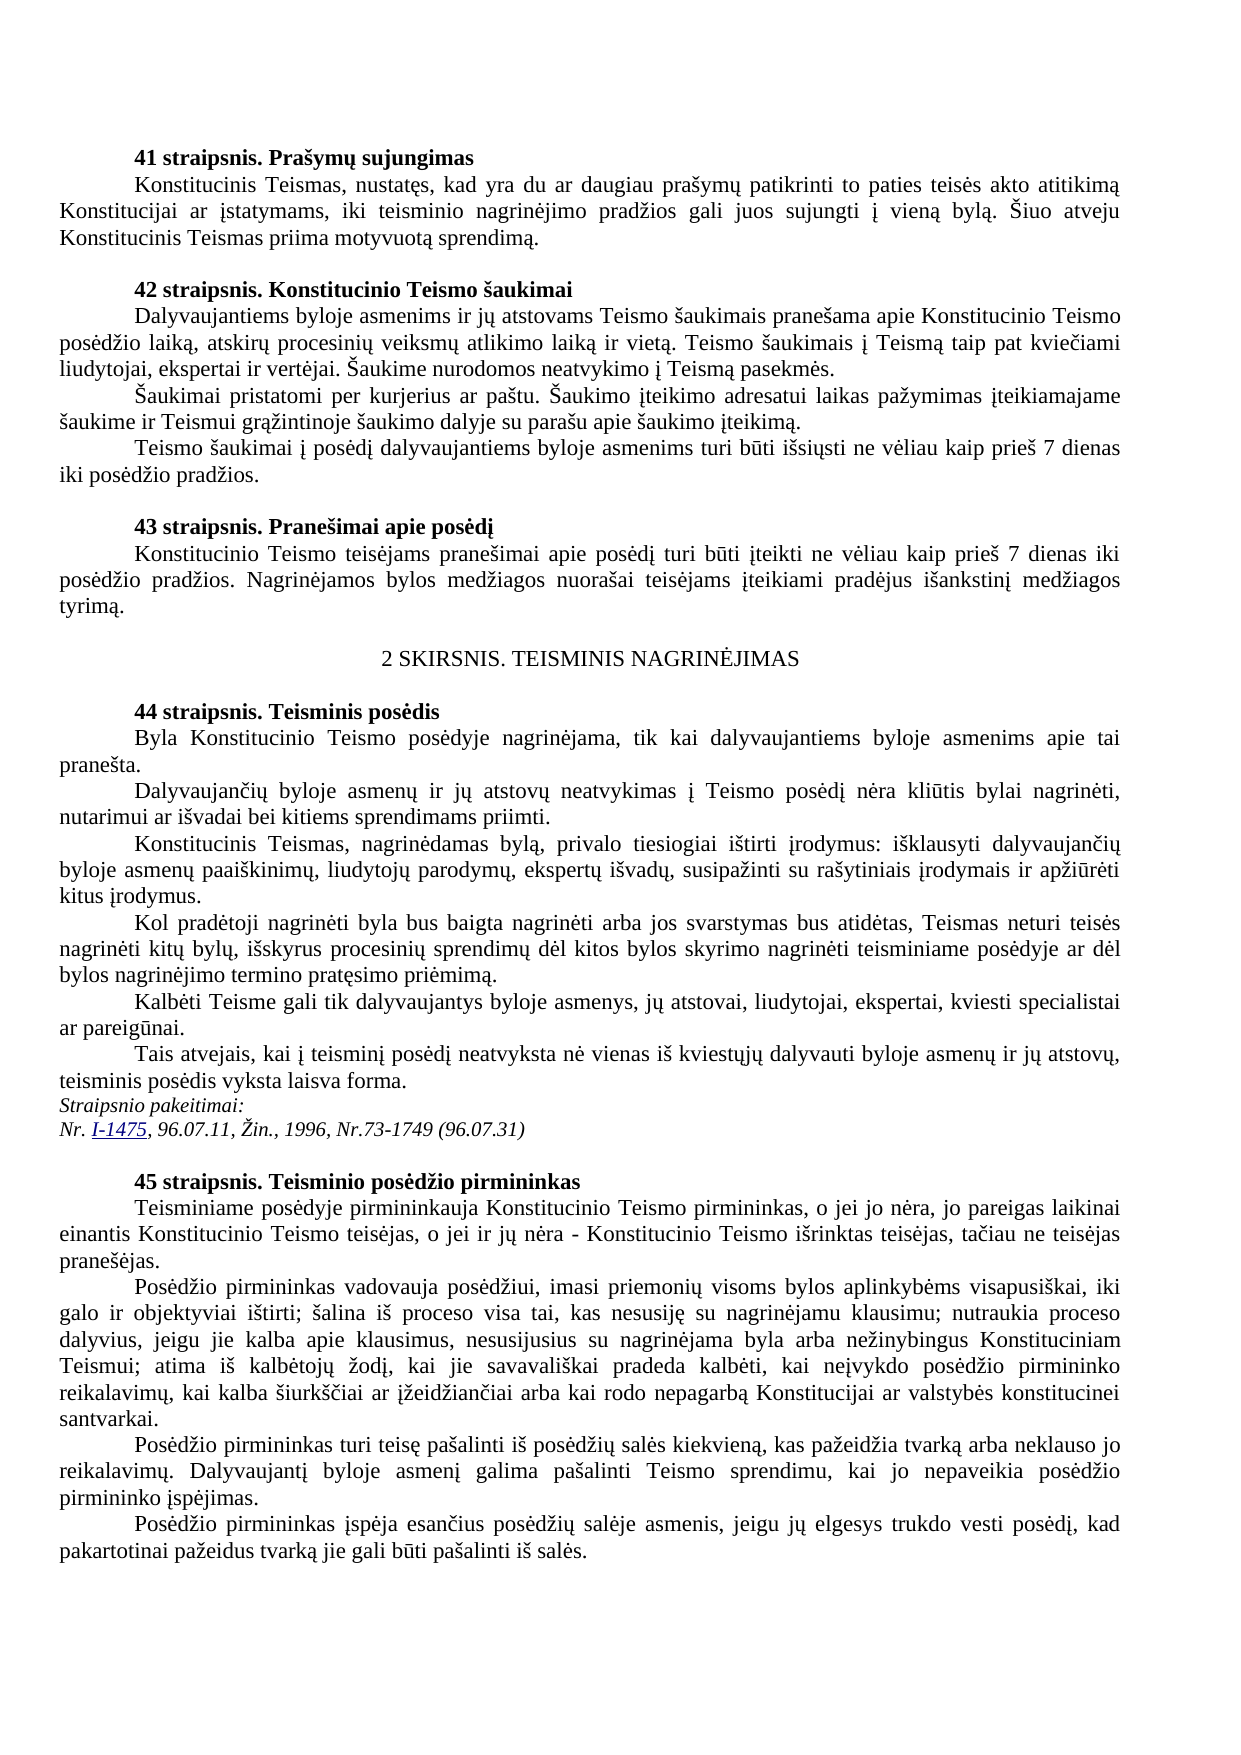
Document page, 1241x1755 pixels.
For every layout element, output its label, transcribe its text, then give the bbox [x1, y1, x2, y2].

text Dalyvaujantiems byloje asmenims ir jų atstovams Teismo šaukimais pranešama apie Konstitucinio Teismo posėdžio laiką, atskirų procesinių veiksmų atlikimo laiką ir vietą. Teismo šaukimais į Teismą taip pat kviečiami liudytojai, ekspertai ir vertėjai. Šaukime nurodomos neatvykimo į Teismą pasekmės. [59, 303, 1122, 382]
text Tais atvejais, kai į teisminį posėdį neatvyksta nė vienas iš kviestųjų dalyvauti byloje asmenų ir jų atstovų, teisminis posėdis vyksta laisva forma. [59, 1041, 1122, 1093]
text 42 straipsnis. Konstitucinio Teismo šaukimai [59, 276, 1122, 303]
text Kalbėti Teisme gali tik dalyvaujantys byloje asmenys, jų atstovai, liudytojai, ekspertai, kviesti specialistai ar pareigūnai. [59, 988, 1122, 1041]
text Dalyvaujančių byloje asmenų ir jų atstovų neatvykimas į Teismo posėdį nėra kliūtis bylai nagrinėti, nutarimui ar išvadai bei kitiems sprendimams priimti. [59, 777, 1122, 830]
text Byla Konstitucinio Teismo posėdyje nagrinėjama, tik kai dalyvaujantiems byloje asmenims apie tai pranešta. [59, 724, 1122, 777]
text Teisminiame posėdyje pirmininkauja Konstitucinio Teismo pirmininkas, o jei jo nėra, jo pareigas laikinai einantis Konstitucinio Teismo teisėjas, o jei ir jų nėra - Konstitucinio Teismo išrinktas teisėjas, tačiau ne teisėjas pranešėjas. [59, 1194, 1122, 1273]
text Nr. I-1475, 96.07.11, Žin., 1996, Nr.73-1749 (96.07.31) [59, 1117, 1122, 1141]
text Teismo šaukimai į posėdį dalyvaujantiems byloje asmenims turi būti išsiųsti ne vėliau kaip prieš 7 dienas iki posėdžio pradžios. [59, 434, 1122, 487]
text 43 straipsnis. Pranešimai apie posėdį [59, 513, 1122, 540]
text Posėdžio pirmininkas įspėja esančius posėdžių salėje asmenis, jeigu jų elgesys trukdo vesti posėdį, kad pakartotinai pažeidus tvarką jie gali būti pašalinti iš salės. [59, 1510, 1122, 1563]
text Posėdžio pirmininkas turi teisę pašalinti iš posėdžių salės kiekvieną, kas pažeidžia tvarką arba neklauso jo reikalavimų. Dalyvaujantį byloje asmenį galima pašalinti Teismo sprendimu, kai jo nepaveikia posėdžio pirmininko įspėjimas. [59, 1431, 1122, 1510]
text Šaukimai pristatomi per kurjerius ar paštu. Šaukimo įteikimo adresatui laikas pažymimas įteikiamajame šaukime ir Teismui grąžintinoje šaukimo dalyje su parašu apie šaukimo įteikimą. [59, 382, 1122, 434]
text 2 SKIRSNIS. TEISMINIS NAGRINĖJIMAS [59, 645, 1122, 672]
text 41 straipsnis. Prašymų sujungimas [59, 144, 1122, 171]
text 44 straipsnis. Teisminis posėdis [59, 698, 1122, 724]
text Straipsnio pakeitimai: [59, 1093, 1122, 1117]
text Posėdžio pirmininkas vadovauja posėdžiui, imasi priemonių visoms bylos aplinkybėms visapusiškai, iki galo ir objektyviai ištirti; šalina iš proceso visa tai, kas nesusiję su nagrinėjamu klausimu; nutraukia proceso dalyvius, jeigu jie kalba apie klausimus, nesusijusius su nagrinėjama byla arba nežinybingus Konstituciniam Teismui; atima iš kalbėtojų žodį, kai jie savavališkai pradeda kalbėti, kai neįvykdo posėdžio pirmininko reikalavimų, kai kalba šiurkščiai ar įžeidžiančiai arba kai rodo nepagarbą Konstitucijai ar valstybės konstitucinei santvarkai. [59, 1273, 1122, 1431]
text 45 straipsnis. Teisminio posėdžio pirmininkas [59, 1168, 1122, 1194]
text Konstitucinis Teismas, nagrinėdamas bylą, privalo tiesiogiai ištirti įrodymus: išklausyti dalyvaujančių byloje asmenų paaiškinimų, liudytojų parodymų, ekspertų išvadų, susipažinti su rašytiniais įrodymais ir apžiūrėti kitus įrodymus. [59, 830, 1122, 909]
text Kol pradėtoji nagrinėti byla bus baigta nagrinėti arba jos svarstymas bus atidėtas, Teismas neturi teisės nagrinėti kitų bylų, išskyrus procesinių sprendimų dėl kitos bylos skyrimo nagrinėti teisminiame posėdyje ar dėl bylos nagrinėjimo termino pratęsimo priėmimą. [59, 909, 1122, 988]
text Konstitucinis Teismas, nustatęs, kad yra du ar daugiau prašymų patikrinti to paties teisės akto atitikimą Konstitucijai ar įstatymams, iki teisminio nagrinėjimo pradžios gali juos sujungti į vieną bylą. Šiuo atveju Konstitucinis Teismas priima motyvuotą sprendimą. [59, 171, 1122, 250]
text Konstitucinio Teismo teisėjams pranešimai apie posėdį turi būti įteikti ne vėliau kaip prieš 7 dienas iki posėdžio pradžios. Nagrinėjamos bylos medžiagos nuorašai teisėjams įteikiami pradėjus išankstinį medžiagos tyrimą. [59, 540, 1122, 619]
